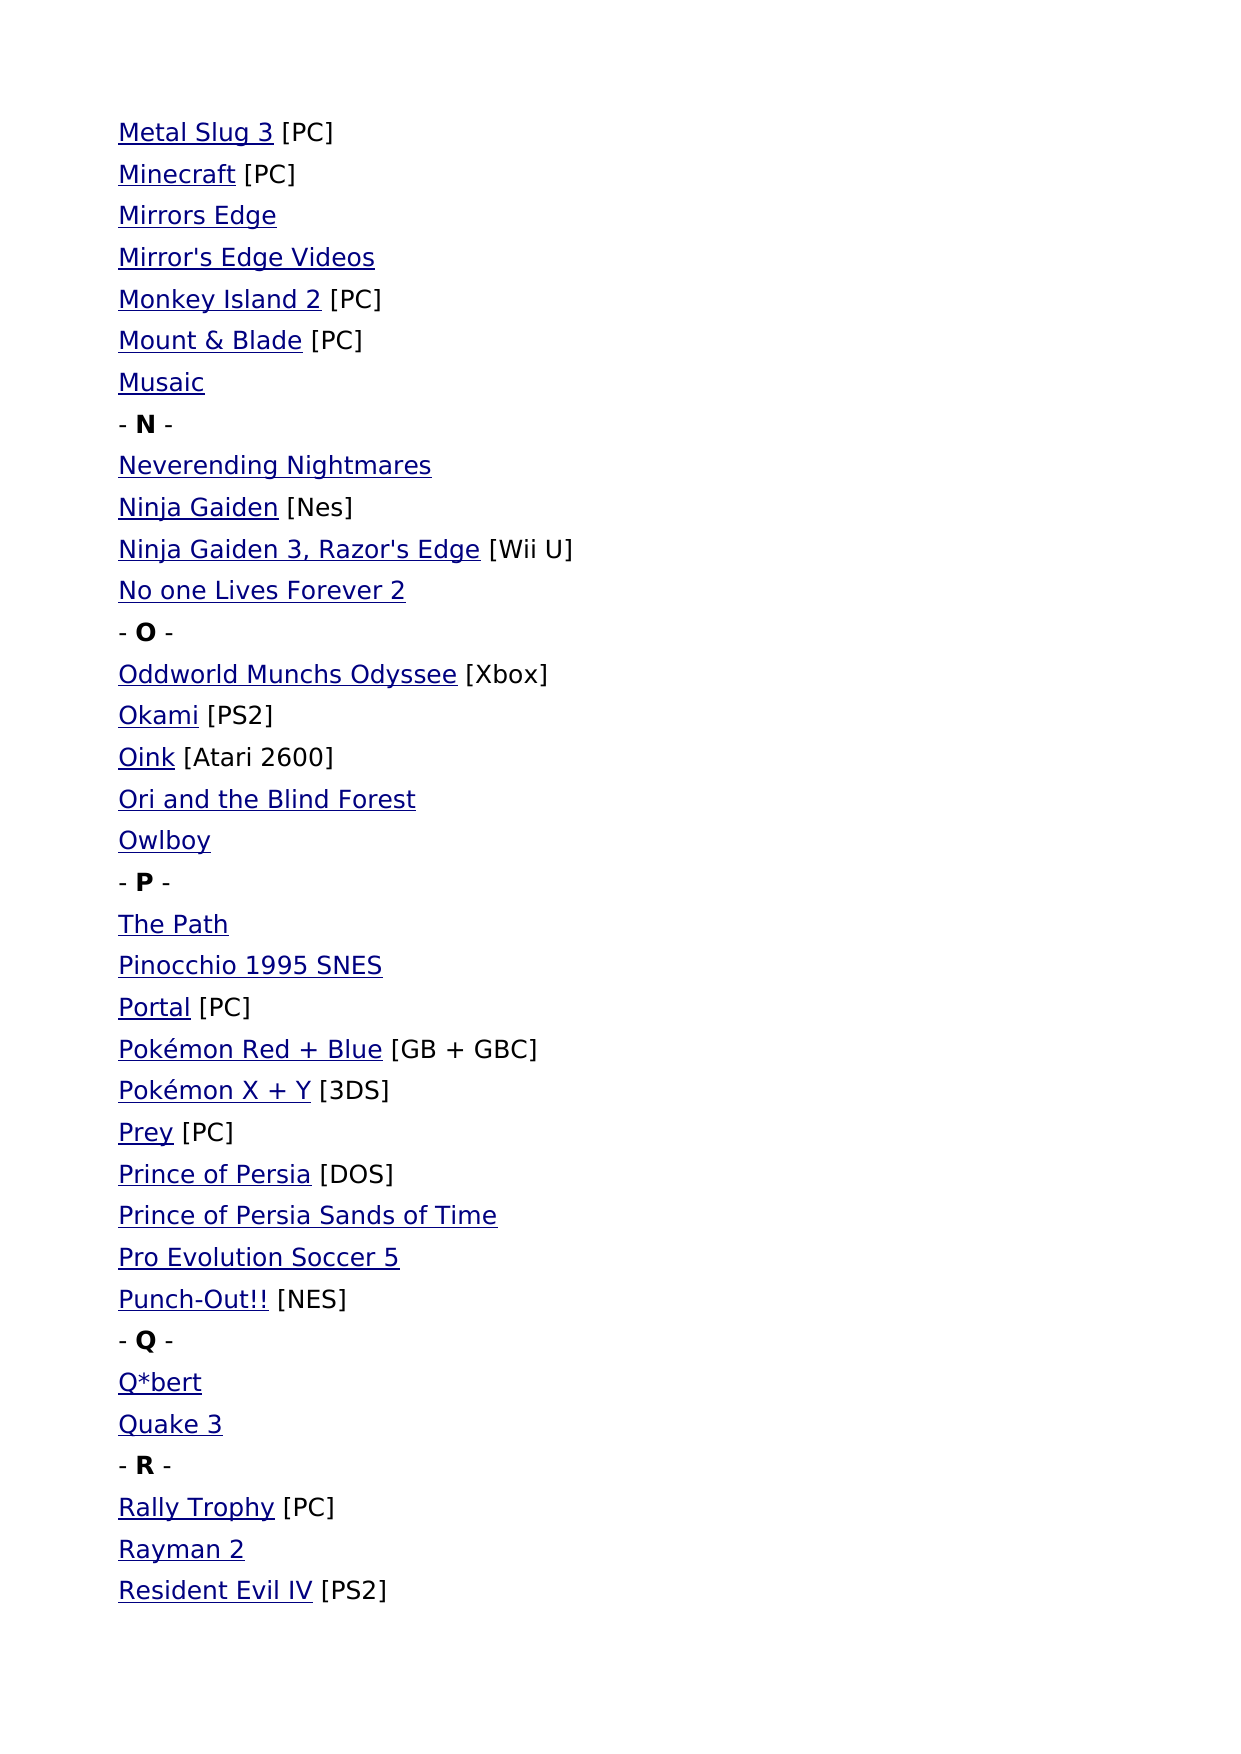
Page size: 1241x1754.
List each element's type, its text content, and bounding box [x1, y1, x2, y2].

text Oink [Atari 2600] [118, 743, 1122, 772]
text - P - [118, 868, 1122, 897]
text Ninja Gaiden [Nes] [118, 493, 1122, 522]
text Musaic [118, 368, 1122, 397]
text - O - [118, 618, 1122, 647]
text - R - [118, 1451, 1122, 1481]
text Ninja Gaiden 3, Razor's Edge [Wii U] [118, 535, 1122, 564]
text Mirrors Edge [118, 201, 1122, 231]
text No one Lives Forever 2 [118, 576, 1122, 606]
text Neverending Nightmares [118, 451, 1122, 481]
text Minecraft [PC] [118, 160, 1122, 189]
text Ori and the Blind Forest [118, 785, 1122, 814]
text Pro Evolution Soccer 5 [118, 1243, 1122, 1272]
text - N - [118, 410, 1122, 439]
text Rayman 2 [118, 1535, 1122, 1564]
text The Path [118, 910, 1122, 939]
text Prey [PC] [118, 1118, 1122, 1147]
text Prince of Persia Sands of Time [118, 1201, 1122, 1231]
text Oddworld Munchs Odyssee [Xbox] [118, 660, 1122, 689]
text Portal [PC] [118, 993, 1122, 1022]
text Metal Slug 3 [PC] [118, 118, 1122, 147]
text Punch-Out!! [NES] [118, 1285, 1122, 1314]
text Prince of Persia [DOS] [118, 1160, 1122, 1189]
text Okami [PS2] [118, 701, 1122, 731]
text Quake 3 [118, 1410, 1122, 1439]
text Mirror's Edge Videos [118, 243, 1122, 272]
text Owlboy [118, 826, 1122, 856]
text Pinocchio 1995 SNES [118, 951, 1122, 981]
text Resident Evil IV [PS2] [118, 1576, 1122, 1606]
text - Q - [118, 1326, 1122, 1356]
text Pokémon Red + Blue [GB + GBC] [118, 1035, 1122, 1064]
text Rally Trophy [PC] [118, 1493, 1122, 1522]
text Mount & Blade [PC] [118, 326, 1122, 356]
text Q*bert [118, 1368, 1122, 1397]
text Pokémon X + Y [3DS] [118, 1076, 1122, 1106]
text Monkey Island 2 [PC] [118, 285, 1122, 314]
